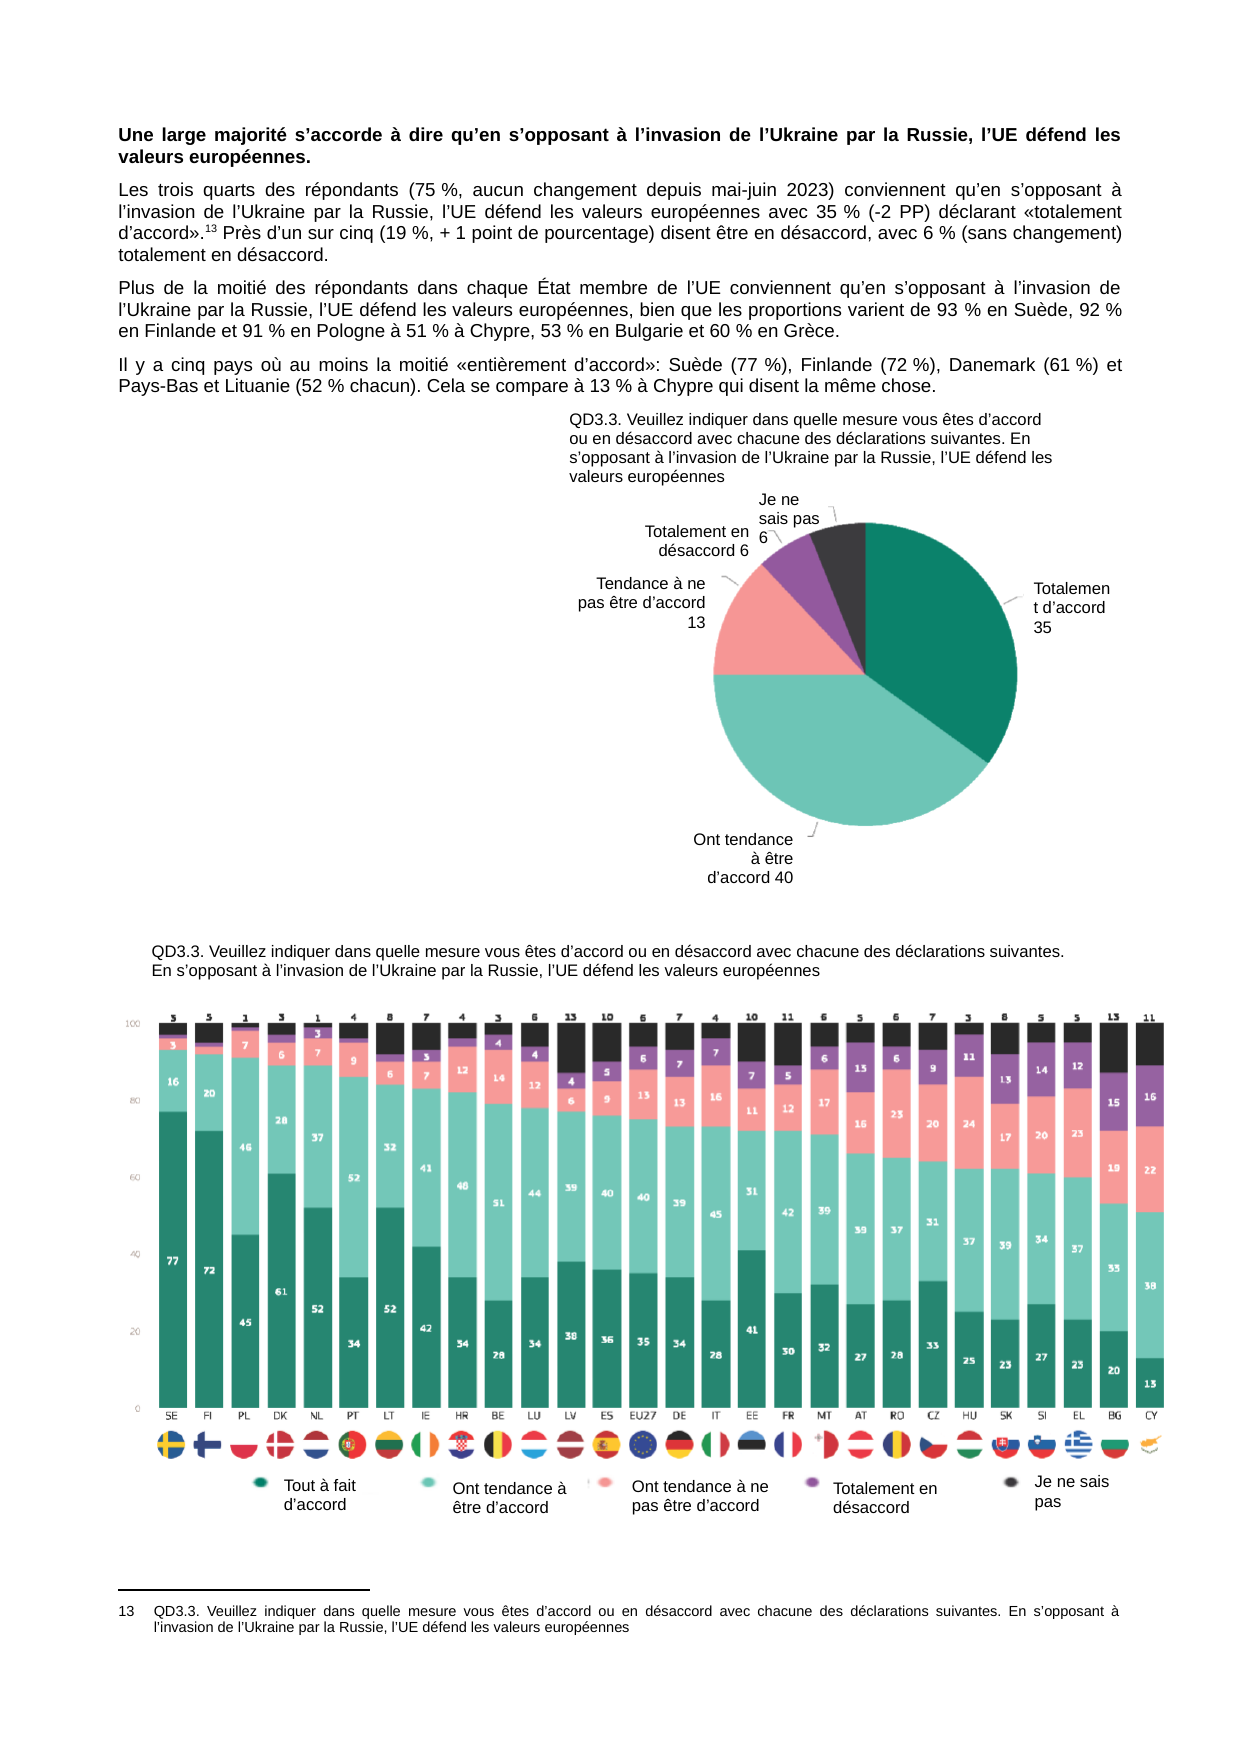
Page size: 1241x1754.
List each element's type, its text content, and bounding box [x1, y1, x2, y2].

text Il y a cinq pays où au moins la moitié «entièrement d’accord»: Suède (77 %), Finlande (72 %), Danemark (61 %) et Pays-Bas et Lituanie (52 % chacun). Cela se compare à 13 % à Chypre qui disent la même chose. [118, 354, 1122, 397]
text Plus de la moitié des répondants dans chaque État membre de l’UE conviennent qu’en s’opposant à l’invasion de l’Ukraine par la Russie, l’UE défend les valeurs européennes, bien que les proportions varient de 93 % en Suède, 92 % en Finlande et 91 % en Pologne à 51 % à Chypre, 53 % en Bulgarie et 60 % en Grèce. [118, 277, 1122, 342]
text Une large majorité s’accorde à dire qu’en s’opposant à l’invasion de l’Ukraine par la Russie, l’UE défend les valeurs européennes. [118, 124, 1122, 167]
text QD3.3. Veuillez indiquer dans quelle mesure vous êtes d’accord ou en désaccord avec chacune des déclarations suivantes. En s’opposant à l’invasion de l’Ukraine par la Russie, l’UE défend les valeurs européennes [118, 1602, 1122, 1636]
text Les trois quarts des répondants (75 %, aucun changement depuis mai-juin 2023) conviennent qu’en s’opposant à l’invasion de l’Ukraine par la Russie, l’UE défend les valeurs européennes avec 35 % (-2 PP) déclarant «totalement d’accord». Près d’un sur cinq (19 %, + 1 point de pourcentage) disent être en désaccord, avec 6 % (sans changement) totalement en désaccord. [118, 179, 1122, 265]
picture [118, 1006, 1168, 1501]
picture [706, 494, 1024, 847]
